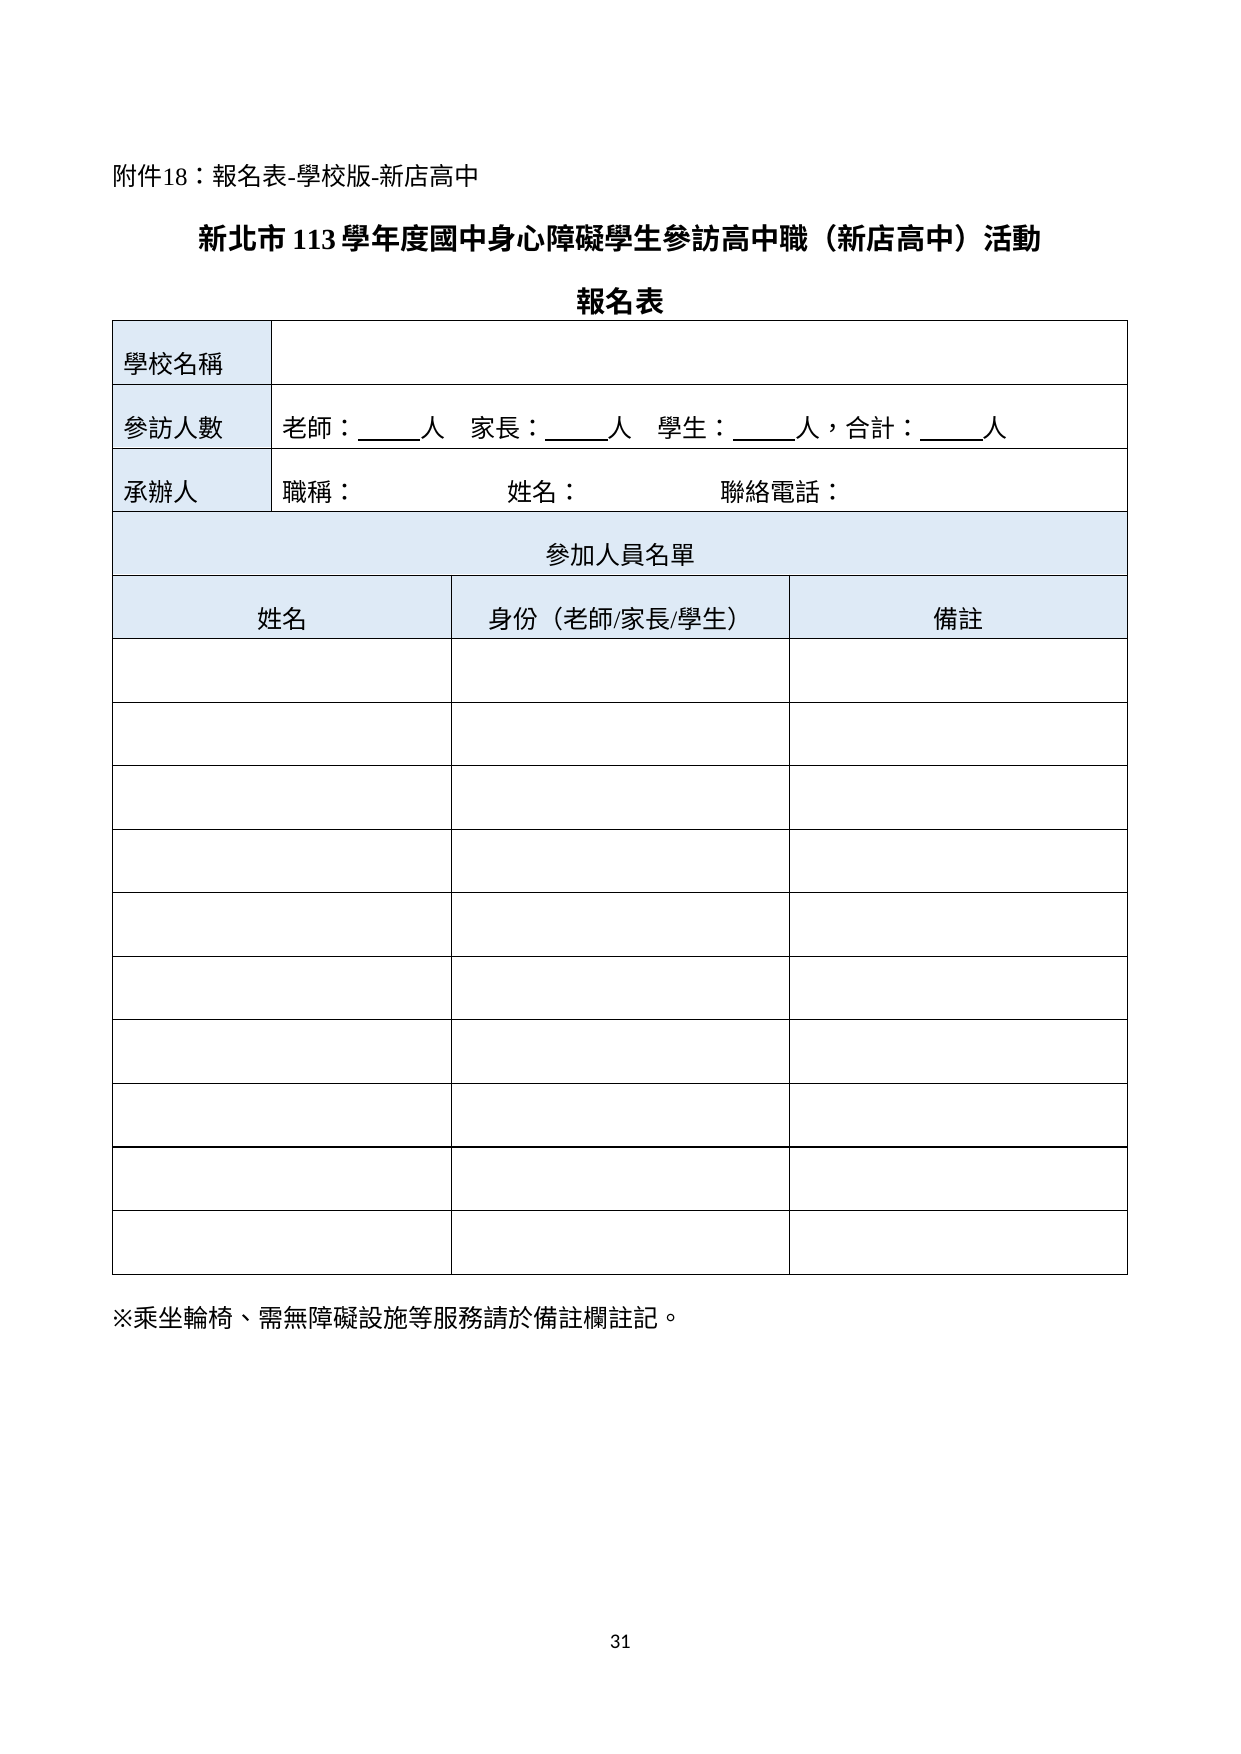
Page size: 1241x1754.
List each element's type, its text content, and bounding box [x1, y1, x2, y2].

table_cell [790, 1211, 1127, 1273]
table_cell 職稱： 姓名： 聯絡電話： [272, 449, 1127, 511]
table_cell 備註 [790, 576, 1127, 638]
table_cell [113, 957, 451, 1019]
table_cell [452, 830, 789, 892]
table_cell [113, 766, 451, 829]
table_cell [790, 766, 1127, 829]
table_cell [452, 1211, 789, 1273]
text ※乘坐輪椅、需無障礙設施等服務請於備註欄註記。 [112, 1275, 1128, 1337]
table_cell [113, 703, 451, 765]
text 新北市113學年度國中身心障礙學生參訪高中職（新店高中）活動 [112, 195, 1128, 258]
table_cell [452, 1148, 789, 1210]
table_cell [113, 1148, 451, 1210]
table_header 學校名稱 [113, 321, 271, 384]
table_cell [452, 1020, 789, 1083]
text 附件18：報名表-學校版-新店高中 [112, 133, 1128, 195]
table_cell [113, 1084, 451, 1146]
table_cell [452, 1084, 789, 1146]
text 報名表 [112, 258, 1128, 320]
table_cell 承辦人 [113, 449, 271, 511]
table_cell [452, 893, 789, 956]
table_cell [790, 1084, 1127, 1146]
table_cell [113, 830, 451, 892]
table_cell [452, 639, 789, 702]
table_cell [113, 1211, 451, 1273]
table_header [272, 321, 1127, 384]
table_cell [790, 830, 1127, 892]
table_cell 身份（老師/家長/學生） [452, 576, 789, 638]
table_cell [113, 1020, 451, 1083]
table_cell [113, 893, 451, 956]
table_cell [452, 957, 789, 1019]
table_cell [790, 703, 1127, 765]
table_cell [113, 639, 451, 702]
table_cell 參加人員名單 [113, 512, 1127, 574]
table_cell 老師： 人 家長： 人 學生： 人，合計： 人 [272, 385, 1127, 447]
table_cell [452, 766, 789, 829]
table_cell [790, 1148, 1127, 1210]
table_cell [452, 703, 789, 765]
table_cell 參訪人數 [113, 385, 271, 447]
table_cell [790, 957, 1127, 1019]
table_cell [790, 1020, 1127, 1083]
table_cell 姓名 [113, 576, 451, 638]
table_cell [790, 893, 1127, 956]
table_cell [790, 639, 1127, 702]
